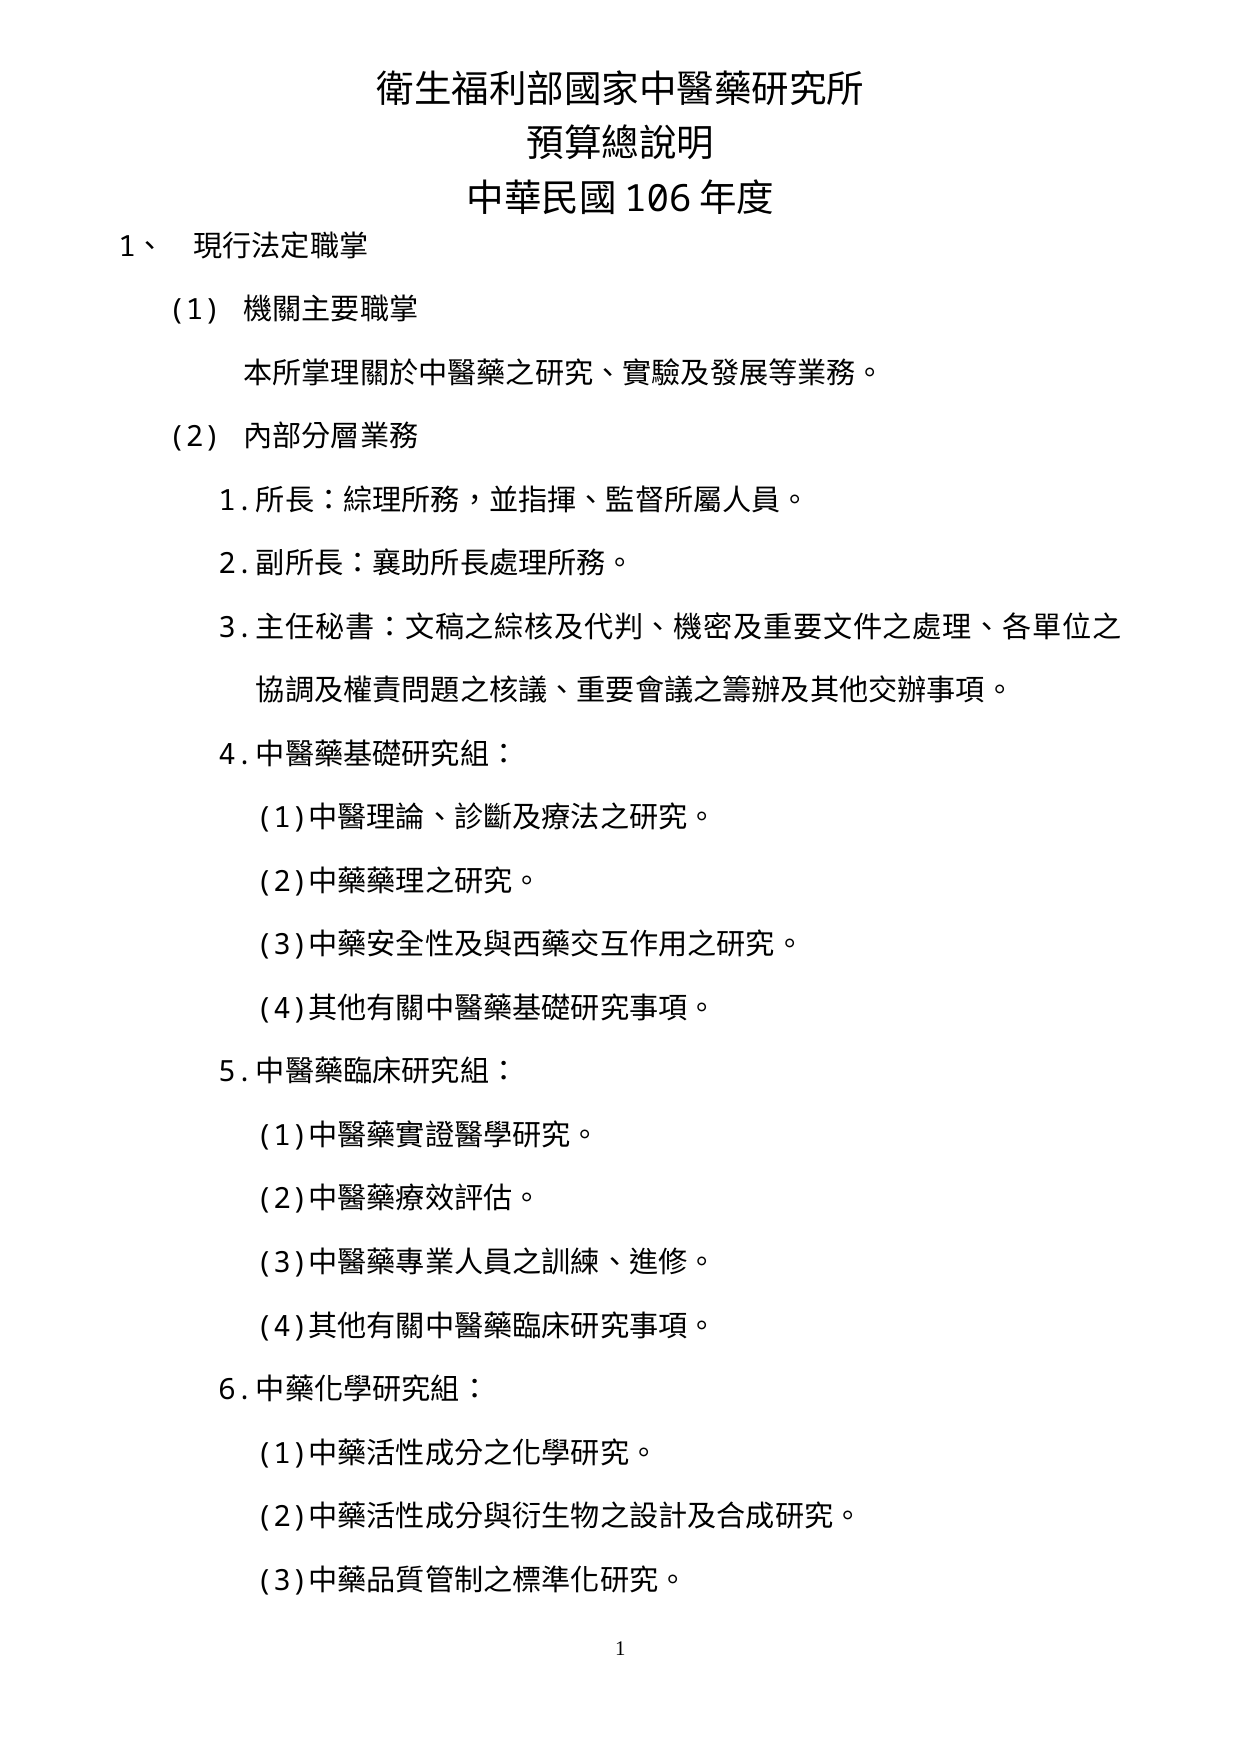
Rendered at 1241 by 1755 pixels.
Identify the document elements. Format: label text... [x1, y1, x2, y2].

text (3)中藥安全性及與西藥交互作用之研究。 [256, 921, 1122, 963]
text (2)中藥藥理之研究。 [256, 857, 1122, 900]
text 衛生福利部國家中醫藥研究所 [118, 59, 1122, 113]
list 中醫藥基礎研究組： [218, 730, 1122, 773]
text (3)中醫藥專業人員之訓練、進修。 [256, 1238, 1122, 1281]
text (1)中醫藥實證醫學研究。 [256, 1111, 1122, 1154]
text (4)其他有關中醫藥基礎研究事項。 [256, 984, 1122, 1027]
list 現行法定職掌 [118, 222, 1122, 264]
text 本所掌理關於中醫藥之研究、實驗及發展等業務。 [243, 349, 1122, 391]
text (2)中醫藥療效評估。 [256, 1175, 1122, 1217]
list 內部分層業務 [168, 413, 1122, 455]
list 所長：綜理所務，並指揮、監督所屬人員。 [218, 476, 1122, 518]
list 副所長：襄助所長處理所務。 [218, 540, 1122, 582]
text (4)其他有關中醫藥臨床研究事項。 [256, 1302, 1122, 1344]
text (1)中醫理論、診斷及療法之研究。 [256, 794, 1122, 836]
list 中醫藥臨床研究組： [218, 1048, 1122, 1090]
text 中華民國106年度 [118, 168, 1122, 222]
list 中藥化學研究組： [218, 1366, 1122, 1408]
list 主任秘書：文稿之綜核及代判、機密及重要文件之處理、各單位之協調及權責問題之核議、重要會議之籌辦及其他交辦事項。 [218, 603, 1122, 709]
text (2)中藥活性成分與衍生物之設計及合成研究。 [256, 1493, 1122, 1535]
text (3)中藥品質管制之標準化研究。 [256, 1556, 1122, 1599]
text (1)中藥活性成分之化學研究。 [256, 1429, 1122, 1472]
text 預算總說明 [118, 113, 1122, 168]
list 機關主要職掌 [168, 286, 1122, 328]
